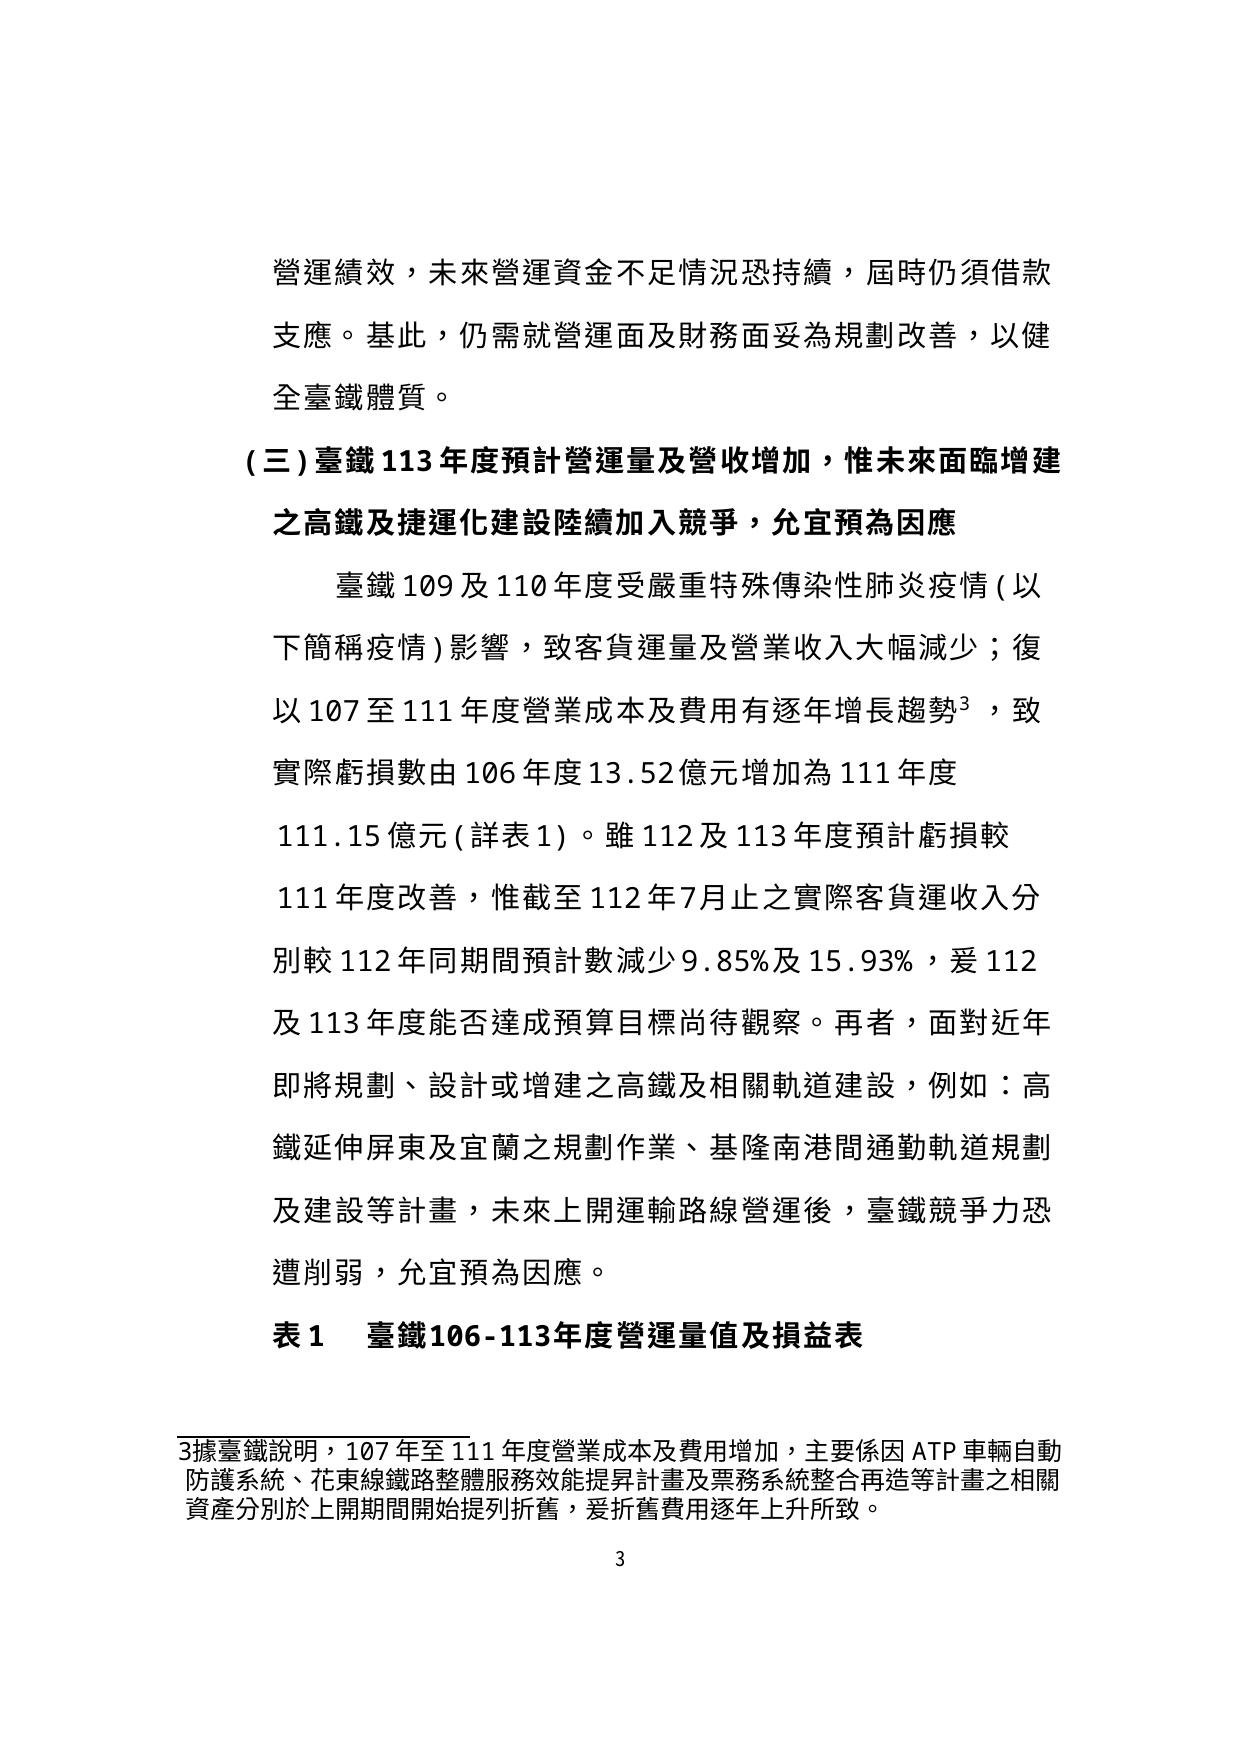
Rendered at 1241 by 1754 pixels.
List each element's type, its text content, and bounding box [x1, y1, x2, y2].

text 臺鐵109及110年度受嚴重特殊傳染性肺炎疫情(以下簡稱疫情)影響，致客貨運量及營業收入大幅減少；復以107至111年度營業成本及費用有逐年增長趨勢，致實際虧損數由106年度13.52億元增加為111年度111.15億元(詳表1)。雖112及113年度預計虧損較111年度改善，惟截至112年7月止之實際客貨運收入分別較112年同期間預計數減少9.85%及15.93%，爰112及113年度能否達成預算目標尚待觀察。再者，面對近年即將規劃、設計或增建之高鐵及相關軌道建設，例如：高鐵延伸屏東及宜蘭之規劃作業、基隆南港間通勤軌道規劃及建設等計畫，未來上開運輸路線營運後，臺鐵競爭力恐遭削弱，允宜預為因應。 [266, 542, 1063, 1292]
text (三)臺鐵113年度預計營運量及營收增加，惟未來面臨增建之高鐵及捷運化建設陸續加入競爭，允宜預為因應 [236, 417, 1063, 542]
text 據臺鐵說明，107年至111年度營業成本及費用增加，主要係因ATP車輛自動防護系統、花東線鐵路整體服務效能提昇計畫及票務系統整合再造等計畫之相關資產分別於上開期間開始提列折舊，爰折舊費用逐年上升所致。 [177, 1437, 1063, 1525]
text 表1 臺鐵106-113年度營運量值及損益表 [266, 1292, 1065, 1354]
text 營運績效，未來營運資金不足情況恐持續，屆時仍須借款支應。基此，仍需就營運面及財務面妥為規劃改善，以健全臺鐵體質。 [266, 229, 1063, 417]
